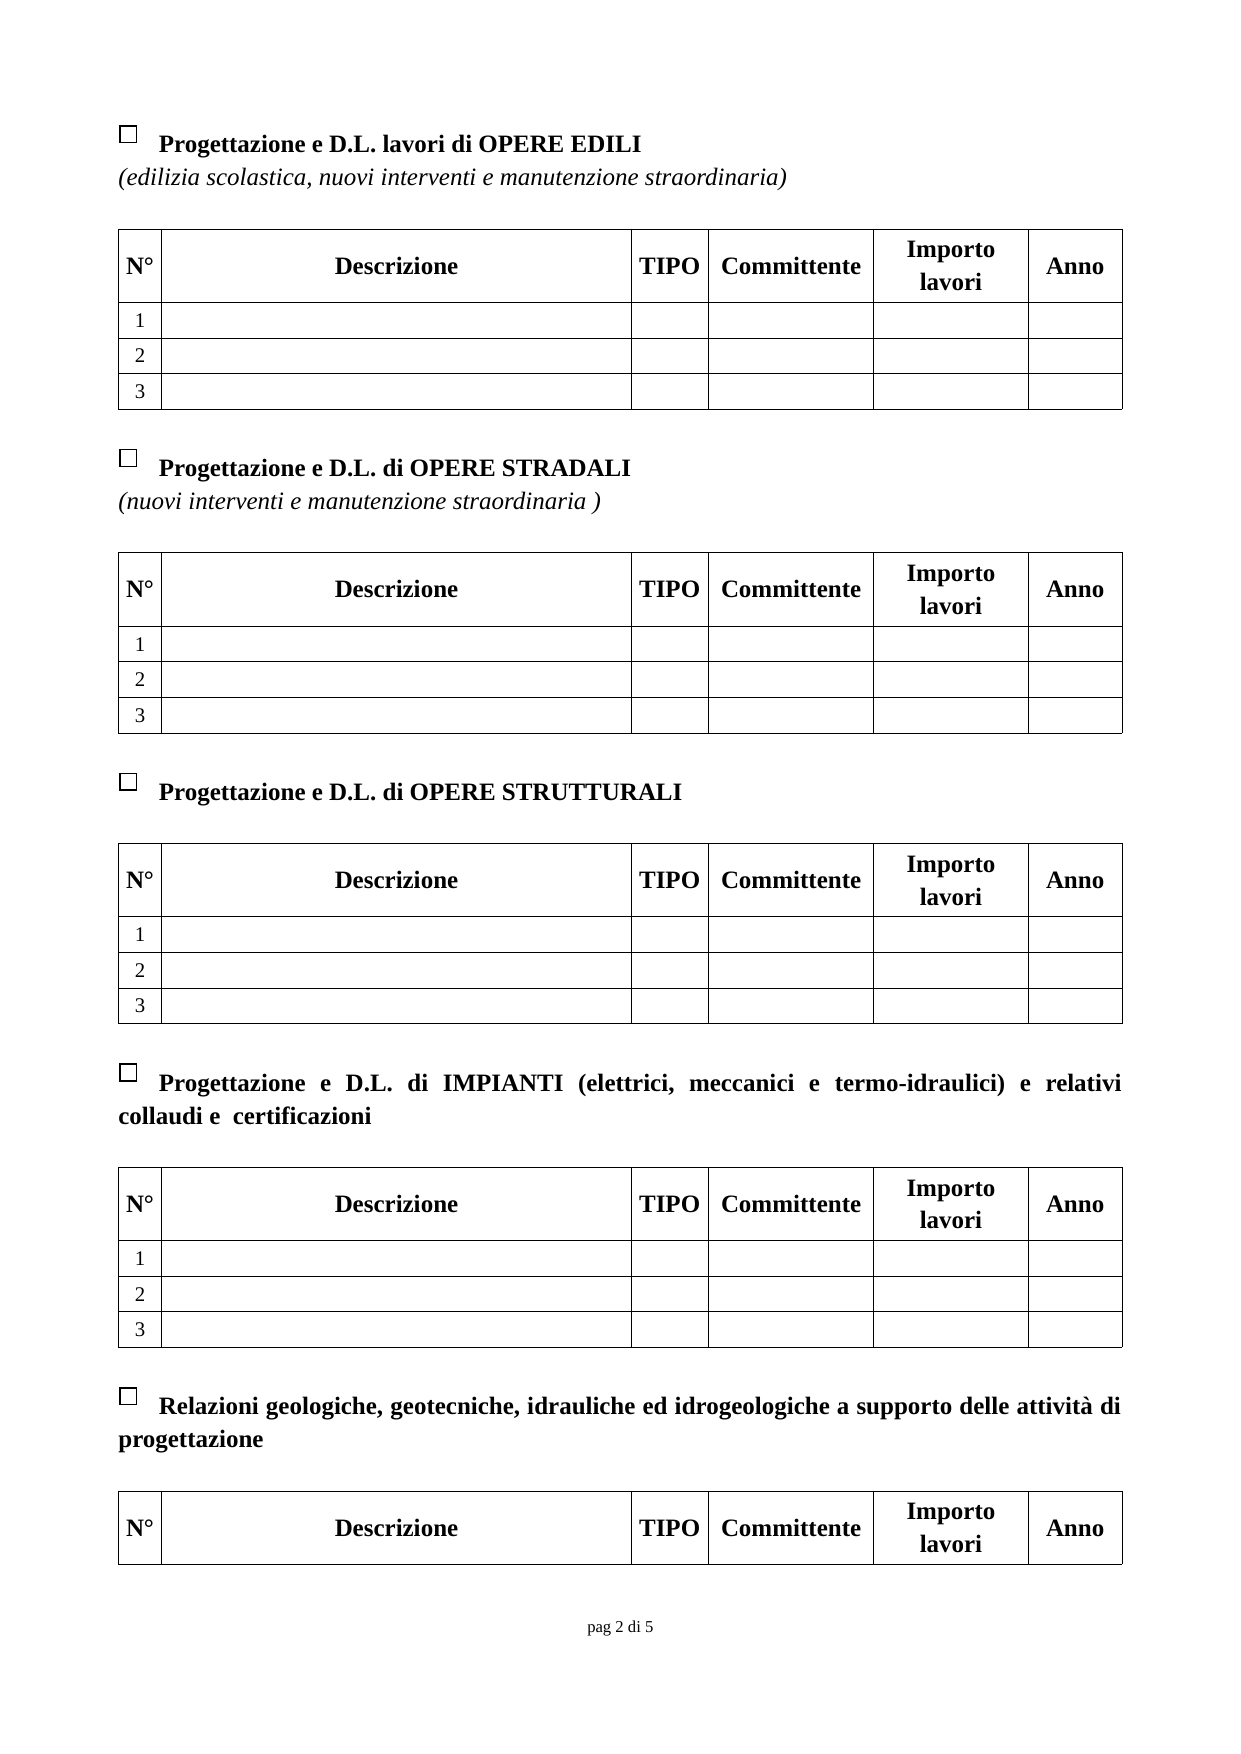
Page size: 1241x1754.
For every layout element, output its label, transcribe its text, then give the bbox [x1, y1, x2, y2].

table_header TIPO [632, 230, 708, 302]
table_cell [874, 953, 1028, 988]
table_cell [874, 917, 1028, 952]
table_cell [162, 1312, 631, 1347]
table_cell [709, 1277, 873, 1311]
table_cell [709, 953, 873, 988]
table_header Descrizione [162, 553, 631, 626]
table_cell [632, 989, 708, 1023]
table_cell [709, 1241, 873, 1276]
table_cell [1029, 917, 1122, 952]
table_cell [709, 627, 873, 661]
text Progettazione e D.L. di OPERE STRUTTURALI [118, 766, 1122, 806]
table_cell [709, 374, 873, 409]
table_cell [162, 917, 631, 952]
table_header TIPO [632, 553, 708, 626]
table_cell 1 [119, 917, 161, 952]
text Relazioni geologiche, geotecniche, idrauliche ed idrogeologiche a supporto delle attività di progettazione [118, 1380, 1122, 1453]
table_cell [162, 989, 631, 1023]
table_cell [162, 339, 631, 373]
table_cell [1029, 374, 1122, 409]
table_cell [632, 627, 708, 661]
table_header Committente [709, 1168, 873, 1240]
table_header Importo lavori [874, 230, 1028, 302]
table_cell 3 [119, 698, 161, 732]
table_cell [709, 989, 873, 1023]
table_cell [1029, 698, 1122, 732]
table_cell [632, 1277, 708, 1311]
table_cell 2 [119, 1277, 161, 1311]
table_cell [874, 627, 1028, 661]
table_cell [709, 662, 873, 697]
table_cell [874, 1241, 1028, 1276]
table_header TIPO [632, 1492, 708, 1564]
text Progettazione e D.L. lavori di OPERE EDILI [118, 118, 1122, 158]
table_cell [874, 303, 1028, 337]
table_header Descrizione [162, 844, 631, 916]
table_cell [162, 662, 631, 697]
table_cell [874, 1312, 1028, 1347]
table_header Committente [709, 553, 873, 626]
table_cell 2 [119, 339, 161, 373]
table_cell [874, 1277, 1028, 1311]
table_cell [632, 953, 708, 988]
table_cell [1029, 627, 1122, 661]
table_cell 1 [119, 1241, 161, 1276]
table_header TIPO [632, 1168, 708, 1240]
table_cell [632, 917, 708, 952]
table_header N° [119, 553, 161, 626]
table_header Anno [1029, 1492, 1122, 1564]
table_cell [874, 662, 1028, 697]
table_cell [1029, 1241, 1122, 1276]
table_cell 3 [119, 1312, 161, 1347]
table_cell [162, 303, 631, 337]
table_cell 2 [119, 662, 161, 697]
table_header Committente [709, 230, 873, 302]
table_cell [709, 698, 873, 732]
table_cell [162, 698, 631, 732]
table_header N° [119, 844, 161, 916]
table_cell [632, 698, 708, 732]
table_header N° [119, 1168, 161, 1240]
table_cell [1029, 1312, 1122, 1347]
table_cell 3 [119, 989, 161, 1023]
table_header Anno [1029, 553, 1122, 626]
table_cell [1029, 953, 1122, 988]
table_cell [1029, 303, 1122, 337]
table_cell [162, 953, 631, 988]
table_cell [874, 989, 1028, 1023]
table_header Importo lavori [874, 553, 1028, 626]
table_cell [709, 1312, 873, 1347]
table_cell [632, 662, 708, 697]
table_header N° [119, 230, 161, 302]
table_cell [632, 1312, 708, 1347]
table_header Importo lavori [874, 844, 1028, 916]
table_header Importo lavori [874, 1492, 1028, 1564]
text (edilizia scolastica, nuovi interventi e manutenzione straordinaria) [118, 162, 1122, 191]
table_header Committente [709, 1492, 873, 1564]
text (nuovi interventi e manutenzione straordinaria ) [118, 486, 1122, 515]
text Progettazione e D.L. di IMPIANTI (elettrici, meccanici e termo-idraulici) e relativi collaudi e certificazioni [118, 1056, 1122, 1129]
table_cell 1 [119, 303, 161, 337]
table_cell [632, 339, 708, 373]
table_header Descrizione [162, 230, 631, 302]
table_cell 1 [119, 627, 161, 661]
table_header Importo lavori [874, 1168, 1028, 1240]
table_cell [632, 374, 708, 409]
table_header Committente [709, 844, 873, 916]
table_cell [162, 1241, 631, 1276]
table_cell [162, 374, 631, 409]
table_cell [1029, 662, 1122, 697]
text Progettazione e D.L. di OPERE STRADALI [118, 442, 1122, 482]
table_cell [874, 339, 1028, 373]
table_cell 2 [119, 953, 161, 988]
table_cell [1029, 1277, 1122, 1311]
table_header Descrizione [162, 1168, 631, 1240]
table_cell [632, 1241, 708, 1276]
table_cell [162, 627, 631, 661]
table_header Anno [1029, 844, 1122, 916]
table_header Anno [1029, 230, 1122, 302]
table_header Descrizione [162, 1492, 631, 1564]
table_cell [874, 374, 1028, 409]
table_cell [874, 698, 1028, 732]
table_cell [1029, 339, 1122, 373]
table_cell [709, 917, 873, 952]
table_header TIPO [632, 844, 708, 916]
table_cell [162, 1277, 631, 1311]
table_cell 3 [119, 374, 161, 409]
table_cell [632, 303, 708, 337]
table_cell [709, 303, 873, 337]
table_cell [709, 339, 873, 373]
table_cell [1029, 989, 1122, 1023]
table_header N° [119, 1492, 161, 1564]
table_header Anno [1029, 1168, 1122, 1240]
